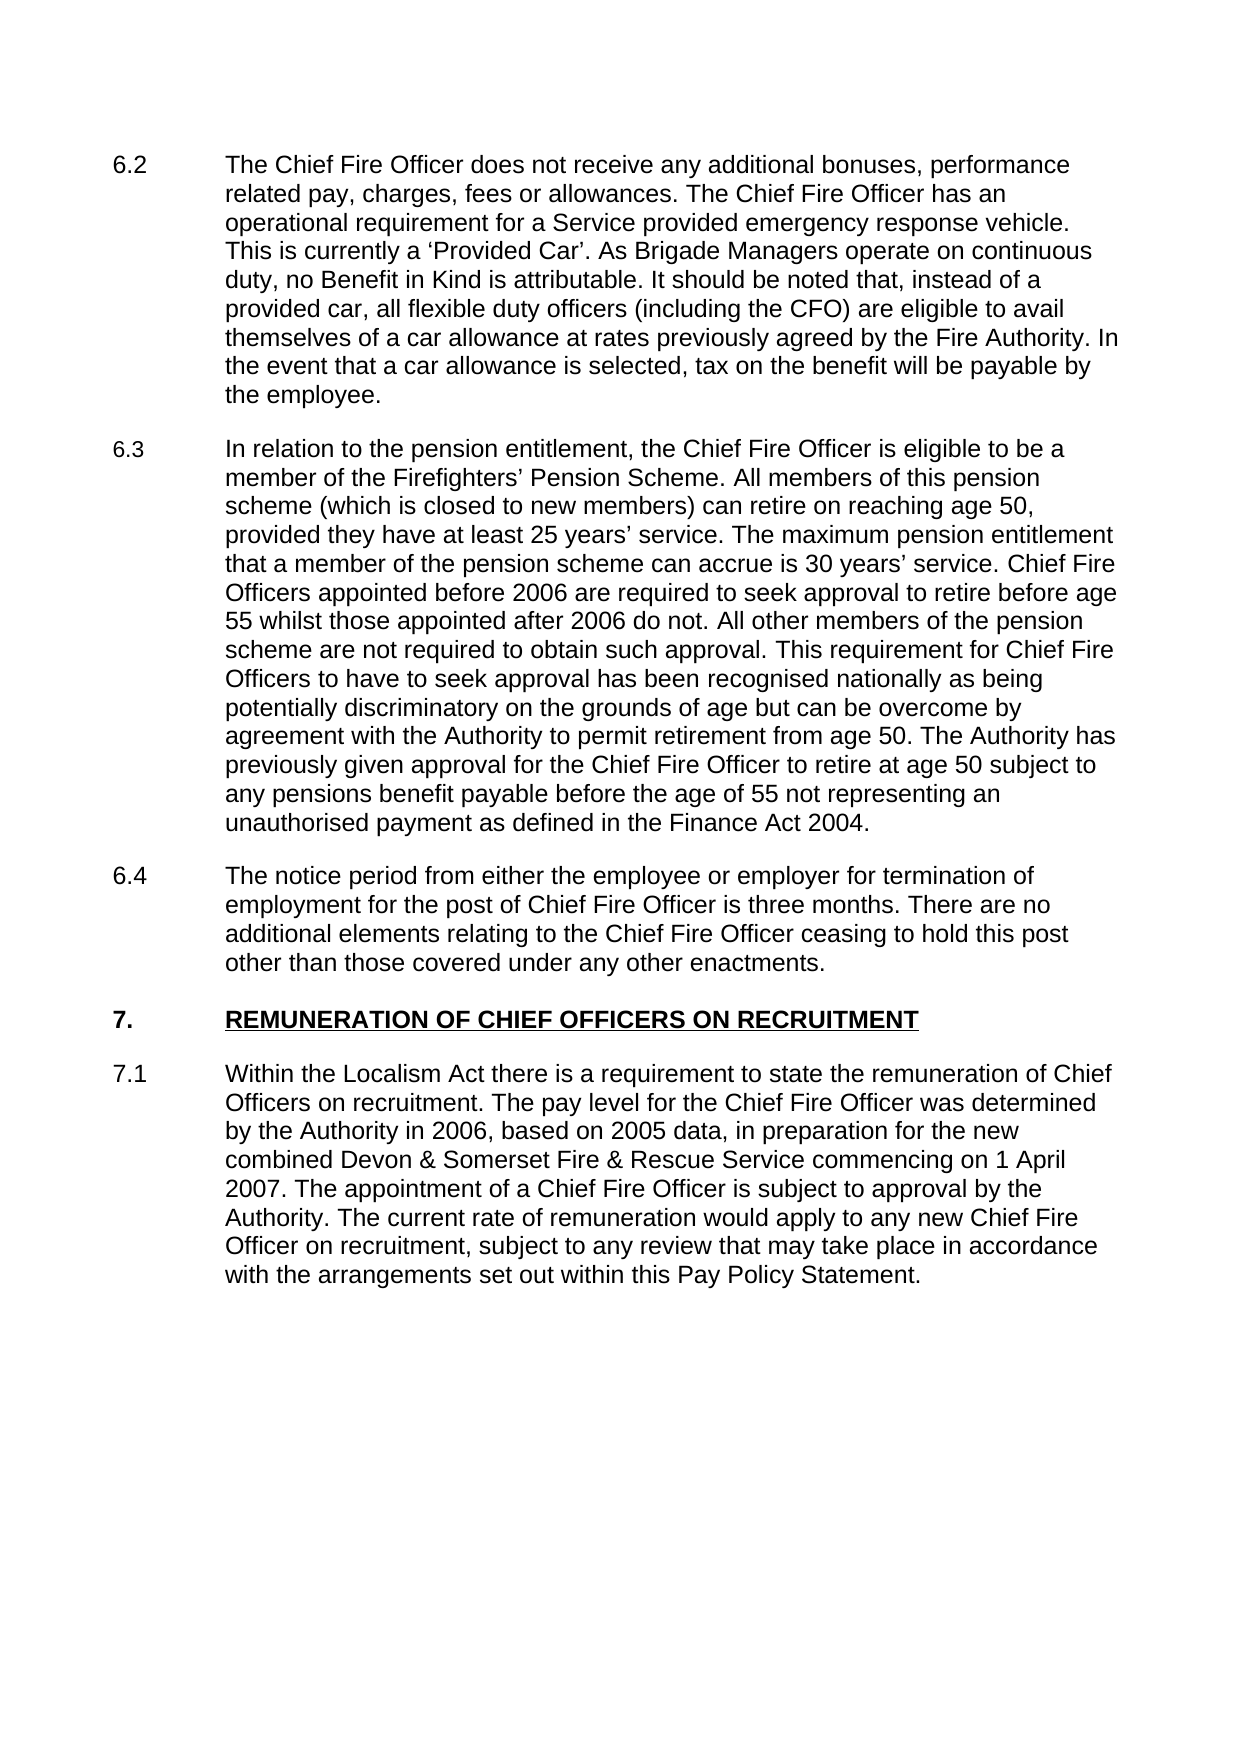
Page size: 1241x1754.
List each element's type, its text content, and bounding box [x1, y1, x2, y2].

list The Chief Fire Officer does not receive any additional bonuses, performance related pay, charges, fees or allowances. The Chief Fire Officer has an operational requirement for a Service provided emergency response vehicle. This is currently a ‘Provided Car’. As Brigade Managers operate on continuous duty, no Benefit in Kind is attributable. It should be noted that, instead of a provided car, all flexible duty officers (including the CFO) are eligible to avail themselves of a car allowance at rates previously agreed by the Fire Authority. In the event that a car allowance is selected, tax on the benefit will be payable by the employee. [112, 150, 1128, 409]
list The notice period from either the employee or employer for termination of employment for the post of Chief Fire Officer is three months. There are no additional elements relating to the Chief Fire Officer ceasing to hold this post other than those covered under any other enactments. [112, 861, 1128, 976]
list In relation to the pension entitlement, the Chief Fire Officer is eligible to be a member of the Firefighters’ Pension Scheme. All members of this pension scheme (which is closed to new members) can retire on reaching age 50, provided they have at least 25 years’ service. The maximum pension entitlement that a member of the pension scheme can accrue is 30 years’ service. Chief Fire Officers appointed before 2006 are required to seek approval to retire before age 55 whilst those appointed after 2006 do not. All other members of the pension scheme are not required to obtain such approval. This requirement for Chief Fire Officers to have to seek approval has been recognised nationally as being potentially discriminatory on the grounds of age but can be overcome by agreement with the Authority to permit retirement from age 50. The Authority has previously given approval for the Chief Fire Officer to retire at age 50 subject to any pensions benefit payable before the age of 55 not representing an unauthorised payment as defined in the Finance Act 2004. [112, 434, 1128, 836]
list Within the Localism Act there is a requirement to state the remuneration of Chief Officers on recruitment. The pay level for the Chief Fire Officer was determined by the Authority in 2006, based on 2005 data, in preparation for the new combined Devon & Somerset Fire & Rescue Service commencing on 1 April 2007. The appointment of a Chief Fire Officer is subject to approval by the Authority. The current rate of remuneration would apply to any new Chief Fire Officer on recruitment, subject to any review that may take place in accordance with the arrangements set out within this Pay Policy Statement. [112, 1059, 1128, 1289]
list REMUNERATION OF CHIEF OFFICERS ON RECRUITMENT [112, 1005, 1128, 1034]
